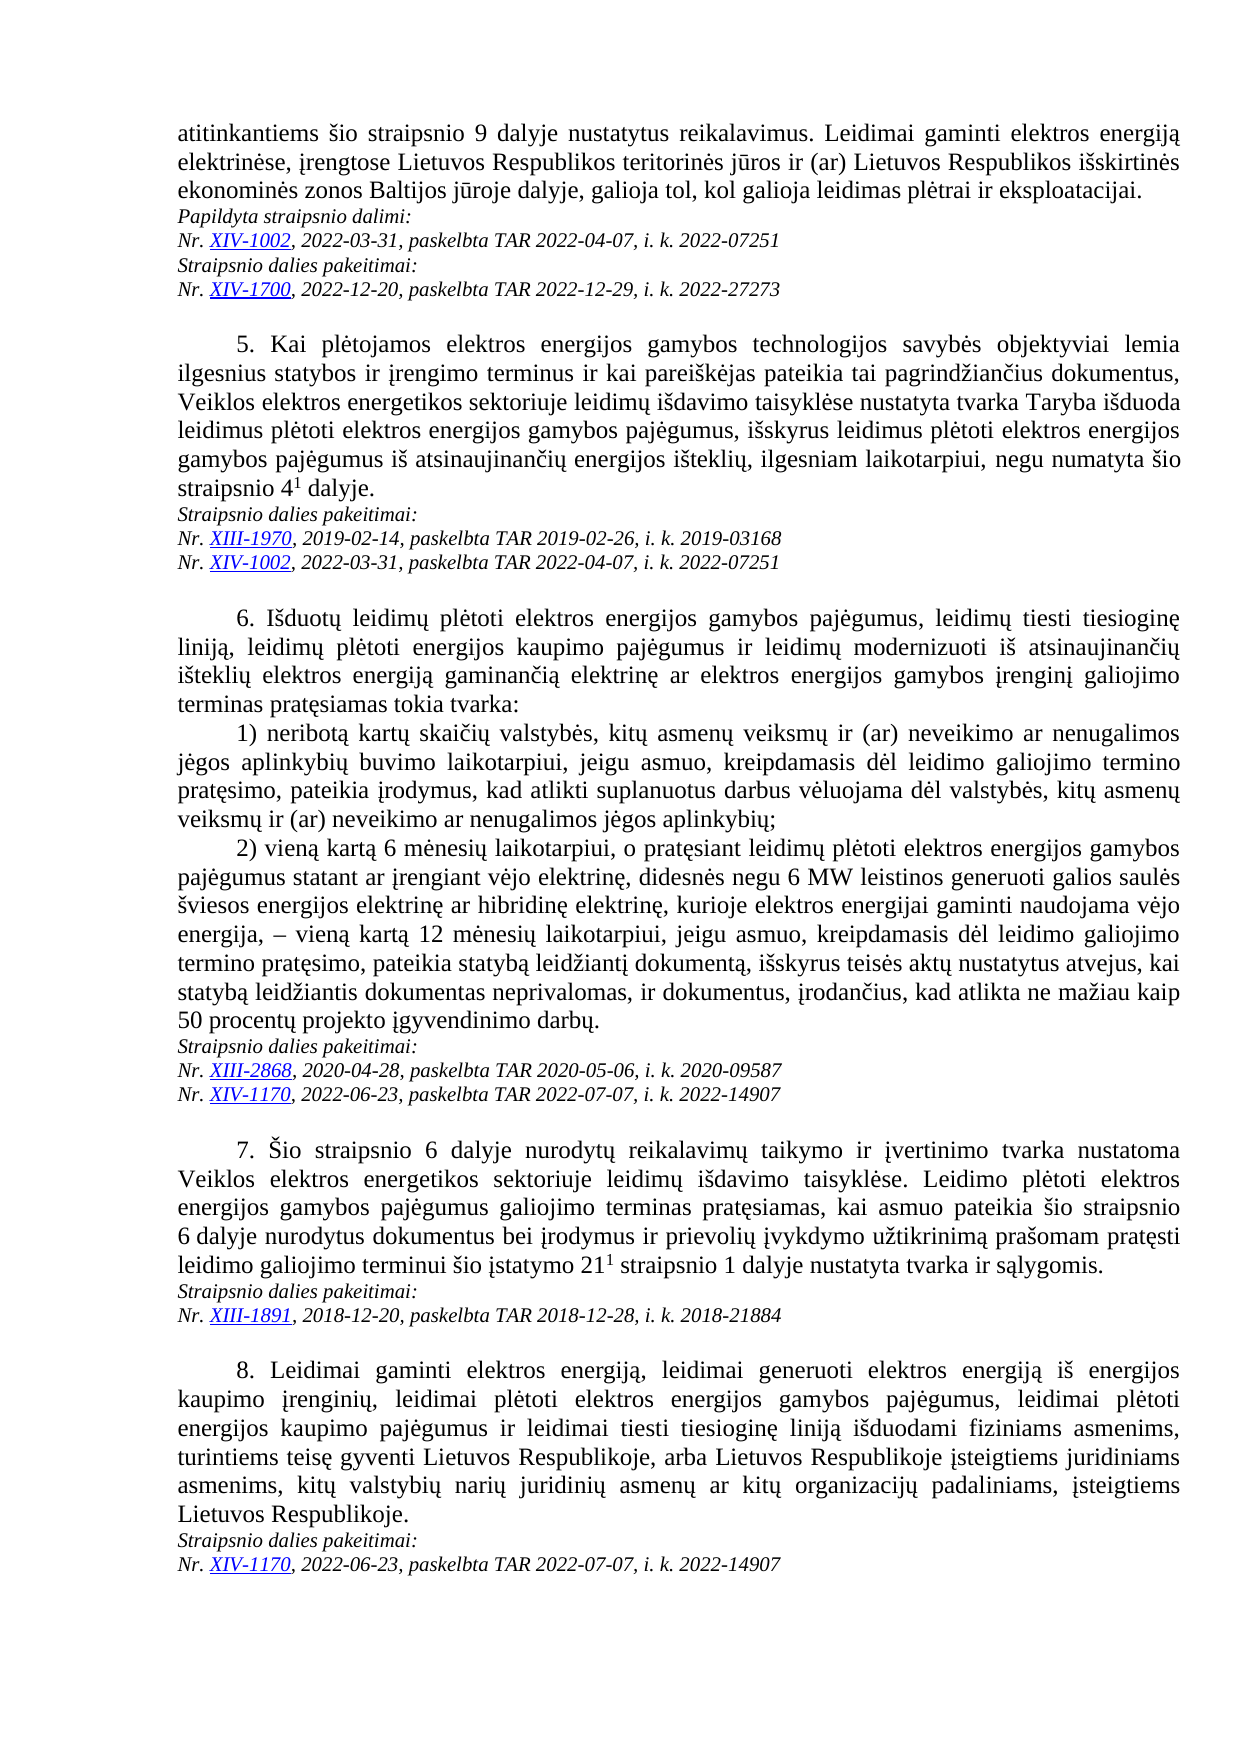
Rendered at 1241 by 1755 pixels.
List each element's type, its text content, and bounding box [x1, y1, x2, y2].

text Nr. XIII-1891, 2018-12-20, paskelbta TAR 2018-12-28, i. k. 2018-21884 [177, 1303, 1181, 1327]
text 6. Išduotų leidimų plėtoti elektros energijos gamybos pajėgumus, leidimų tiesti tiesioginę liniją, leidimų plėtoti energijos kaupimo pajėgumus ir leidimų modernizuoti iš atsinaujinančių išteklių elektros energiją gaminančią elektrinę ar elektros energijos gamybos įrenginį galiojimo terminas pratęsiamas tokia tvarka: [177, 603, 1181, 718]
text Nr. XIII-1970, 2019-02-14, paskelbta TAR 2019-02-26, i. k. 2019-03168 [177, 526, 1181, 550]
text 1) neribotą kartų skaičių valstybės, kitų asmenų veiksmų ir (ar) neveikimo ar nenugalimos jėgos aplinkybių buvimo laikotarpiui, jeigu asmuo, kreipdamasis dėl leidimo galiojimo termino pratęsimo, pateikia įrodymus, kad atlikti suplanuotus darbus vėluojama dėl valstybės, kitų asmenų veiksmų ir (ar) neveikimo ar nenugalimos jėgos aplinkybių; [177, 718, 1181, 833]
text Nr. XIV-1170, 2022-06-23, paskelbta TAR 2022-07-07, i. k. 2022-14907 [177, 1082, 1181, 1106]
text Nr. XIV-1170, 2022-06-23, paskelbta TAR 2022-07-07, i. k. 2022-14907 [177, 1552, 1181, 1576]
text Nr. XIV-1002, 2022-03-31, paskelbta TAR 2022-04-07, i. k. 2022-07251 [177, 550, 1181, 574]
text 7. Šio straipsnio 6 dalyje nurodytų reikalavimų taikymo ir įvertinimo tvarka nustatoma Veiklos elektros energetikos sektoriuje leidimų išdavimo taisyklėse. Leidimo plėtoti elektros energijos gamybos pajėgumus galiojimo terminas pratęsiamas, kai asmuo pateikia šio straipsnio 6 dalyje nurodytus dokumentus bei įrodymus ir prievolių įvykdymo užtikrinimą prašomam pratęsti leidimo galiojimo terminui šio įstatymo 211 straipsnio 1 dalyje nustatyta tvarka ir sąlygomis. [177, 1135, 1181, 1279]
text Straipsnio dalies pakeitimai: [177, 252, 1181, 277]
text Nr. XIII-2868, 2020-04-28, paskelbta TAR 2020-05-06, i. k. 2020-09587 [177, 1058, 1181, 1082]
text Straipsnio dalies pakeitimai: [177, 1528, 1181, 1552]
text Straipsnio dalies pakeitimai: [177, 502, 1181, 526]
text atitinkantiems šio straipsnio 9 dalyje nustatytus reikalavimus. Leidimai gaminti elektros energiją elektrinėse, įrengtose Lietuvos Respublikos teritorinės jūros ir (ar) Lietuvos Respublikos išskirtinės ekonominės zonos Baltijos jūroje dalyje, galioja tol, kol galioja leidimas plėtrai ir eksploatacijai. [177, 118, 1181, 204]
text Straipsnio dalies pakeitimai: [177, 1279, 1181, 1303]
text 8. Leidimai gaminti elektros energiją, leidimai generuoti elektros energiją iš energijos kaupimo įrenginių, leidimai plėtoti elektros energijos gamybos pajėgumus, leidimai plėtoti energijos kaupimo pajėgumus ir leidimai tiesti tiesioginę liniją išduodami fiziniams asmenims, turintiems teisę gyventi Lietuvos Respublikoje, arba Lietuvos Respublikoje įsteigtiems juridiniams asmenims, kitų valstybių narių juridinių asmenų ar kitų organizacijų padaliniams, įsteigtiems Lietuvos Respublikoje. [177, 1356, 1181, 1528]
text 5. Kai plėtojamos elektros energijos gamybos technologijos savybės objektyviai lemia ilgesnius statybos ir įrengimo terminus ir kai pareiškėjas pateikia tai pagrindžiančius dokumentus, Veiklos elektros energetikos sektoriuje leidimų išdavimo taisyklėse nustatyta tvarka Taryba išduoda leidimus plėtoti elektros energijos gamybos pajėgumus, išskyrus leidimus plėtoti elektros energijos gamybos pajėgumus iš atsinaujinančių energijos išteklių, ilgesniam laikotarpiui, negu numatyta šio straipsnio 41 dalyje. [177, 329, 1181, 502]
text Nr. XIV-1700, 2022-12-20, paskelbta TAR 2022-12-29, i. k. 2022-27273 [177, 277, 1181, 301]
text Straipsnio dalies pakeitimai: [177, 1034, 1181, 1058]
text Nr. XIV-1002, 2022-03-31, paskelbta TAR 2022-04-07, i. k. 2022-07251 [177, 228, 1181, 252]
text Papildyta straipsnio dalimi: [177, 204, 1181, 228]
text 2) vieną kartą 6 mėnesių laikotarpiui, o pratęsiant leidimų plėtoti elektros energijos gamybos pajėgumus statant ar įrengiant vėjo elektrinę, didesnės negu 6 MW leistinos generuoti galios saulės šviesos energijos elektrinę ar hibridinę elektrinę, kurioje elektros energijai gaminti naudojama vėjo energija, – vieną kartą 12 mėnesių laikotarpiui, jeigu asmuo, kreipdamasis dėl leidimo galiojimo termino pratęsimo, pateikia statybą leidžiantį dokumentą, išskyrus teisės aktų nustatytus atvejus, kai statybą leidžiantis dokumentas neprivalomas, ir dokumentus, įrodančius, kad atlikta ne mažiau kaip 50 procentų projekto įgyvendinimo darbų. [177, 833, 1181, 1034]
